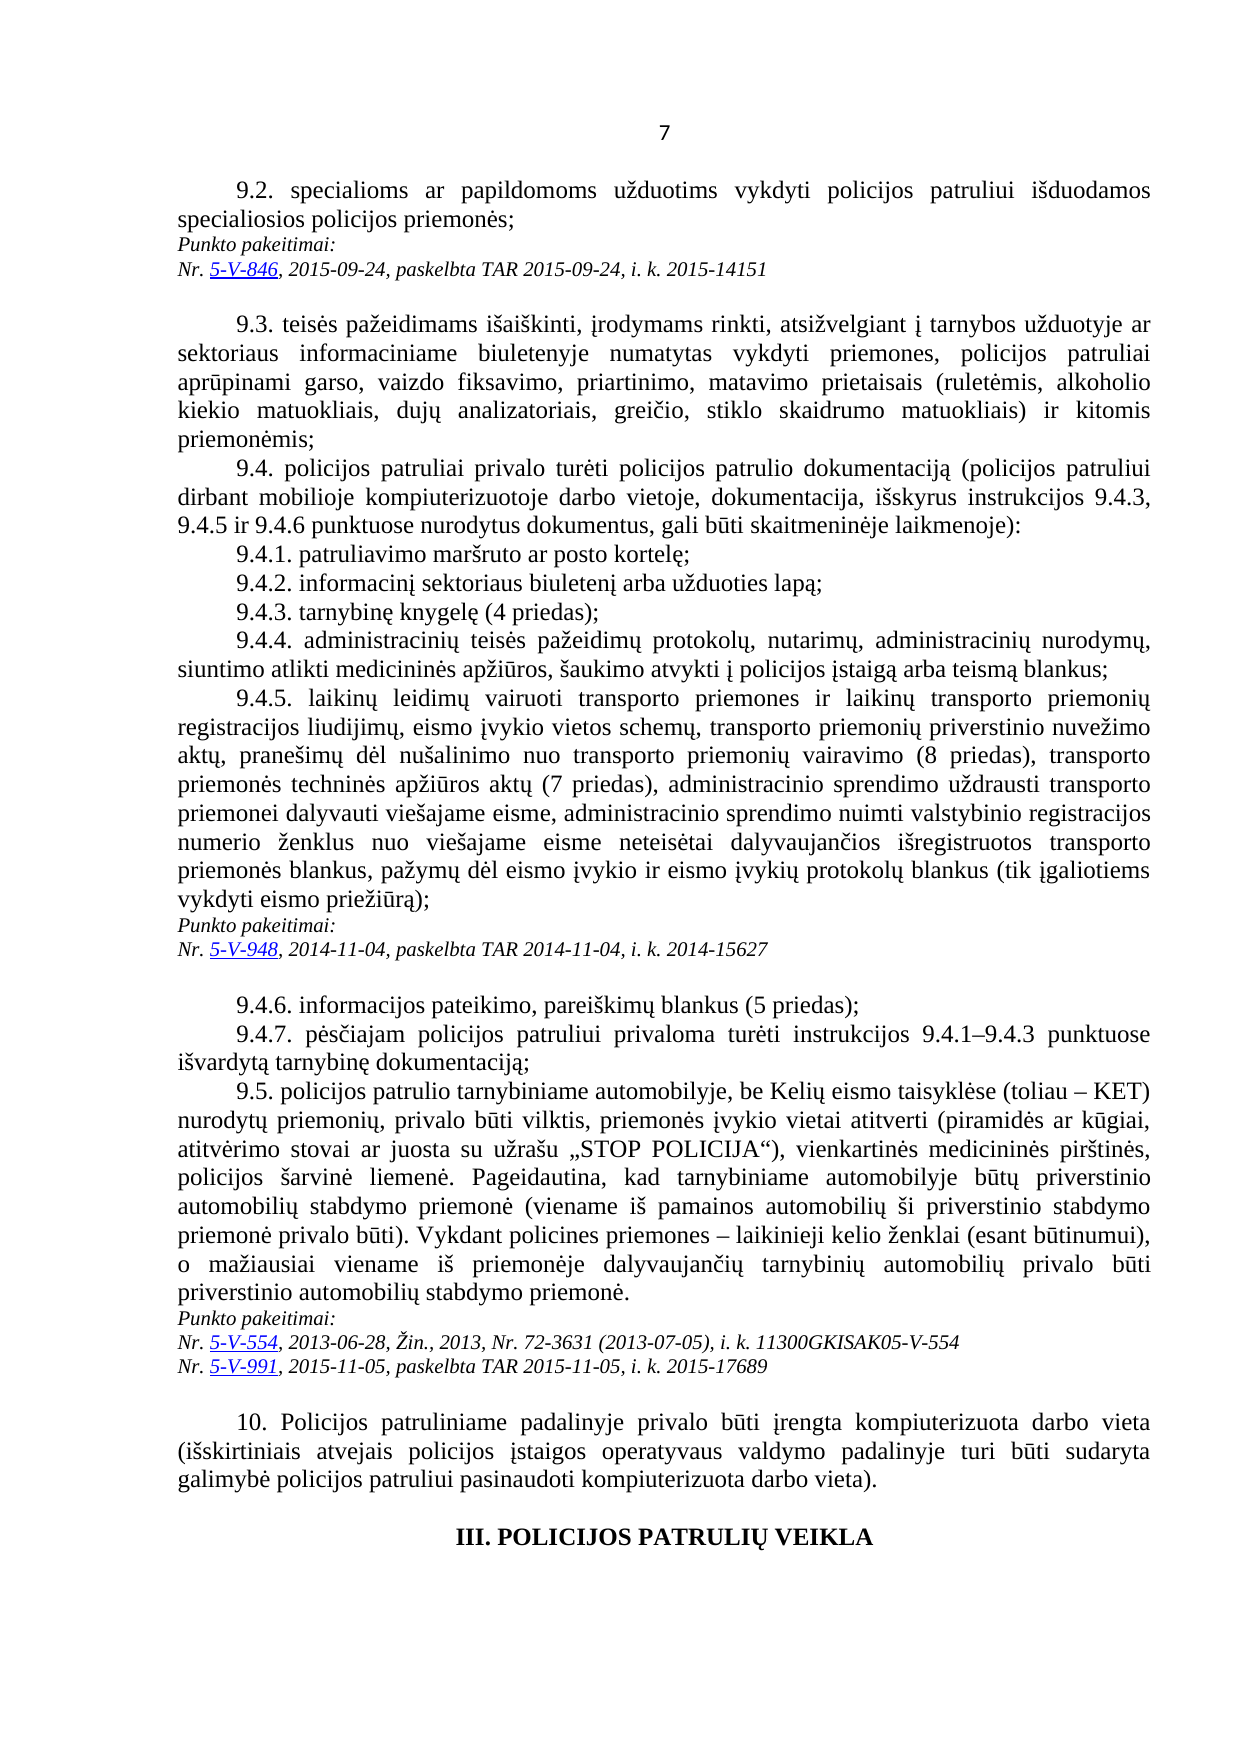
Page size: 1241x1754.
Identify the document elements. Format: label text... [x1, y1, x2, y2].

text 9.4.3. tarnybinę knygelę (4 priedas); [177, 597, 1152, 626]
text 9.3. teisės pažeidimams išaiškinti, įrodymams rinkti, atsižvelgiant į tarnybos užduotyje ar sektoriaus informaciniame biuletenyje numatytas vykdyti priemones, policijos patruliai aprūpinami garso, vaizdo fiksavimo, priartinimo, matavimo prietaisais (ruletėmis, alkoholio kiekio matuokliais, dujų analizatoriais, greičio, stiklo skaidrumo matuokliais) ir kitomis priemonėmis; [177, 309, 1152, 453]
text 9.4. policijos patruliai privalo turėti policijos patrulio dokumentaciją (policijos patruliui dirbant mobilioje kompiuterizuotoje darbo vietoje, dokumentacija, išskyrus instrukcijos 9.4.3, 9.4.5 ir 9.4.6 punktuose nurodytus dokumentus, gali būti skaitmeninėje laikmenoje): [177, 453, 1152, 539]
text Nr. 5-V-554, 2013-06-28, Žin., 2013, Nr. 72-3631 (2013-07-05), i. k. 11300GKISAK05-V-554 [177, 1330, 1152, 1354]
text 9.2. specialioms ar papildomoms užduotims vykdyti policijos patruliui išduodamos specialiosios policijos priemonės; [177, 175, 1152, 232]
text Punkto pakeitimai: [177, 1306, 1152, 1330]
text Nr. 5-V-948, 2014-11-04, paskelbta TAR 2014-11-04, i. k. 2014-15627 [177, 937, 1152, 961]
text Nr. 5-V-846, 2015-09-24, paskelbta TAR 2015-09-24, i. k. 2015-14151 [177, 256, 1152, 281]
text 9.4.2. informacinį sektoriaus biuletenį arba užduoties lapą; [177, 568, 1152, 597]
text 9.4.4. administracinių teisės pažeidimų protokolų, nutarimų, administracinių nurodymų, siuntimo atlikti medicininės apžiūros, šaukimo atvykti į policijos įstaigą arba teismą blankus; [177, 626, 1152, 683]
text 9.4.7. pėsčiajam policijos patruliui privaloma turėti instrukcijos 9.4.1–9.4.3 punktuose išvardytą tarnybinę dokumentaciją; [177, 1019, 1152, 1076]
text Punkto pakeitimai: [177, 913, 1152, 937]
text Punkto pakeitimai: [177, 232, 1152, 256]
text 9.4.1. patruliavimo maršruto ar posto kortelę; [177, 539, 1152, 568]
text 9.5. policijos patrulio tarnybiniame automobilyje, be Kelių eismo taisyklėse (toliau – KET) nurodytų priemonių, privalo būti vilktis, priemonės įvykio vietai atitverti (piramidės ar kūgiai, atitvėrimo stovai ar juosta su užrašu „STOP POLICIJA“), vienkartinės medicininės pirštinės, policijos šarvinė liemenė. Pageidautina, kad tarnybiniame automobilyje būtų priverstinio automobilių stabdymo priemonė (viename iš pamainos automobilių ši priverstinio stabdymo priemonė privalo būti). Vykdant policines priemones – laikinieji kelio ženklai (esant būtinumui), o mažiausiai viename iš priemonėje dalyvaujančių tarnybinių automobilių privalo būti priverstinio automobilių stabdymo priemonė. [177, 1076, 1152, 1306]
text 9.4.6. informacijos pateikimo, pareiškimų blankus (5 priedas); [177, 990, 1152, 1019]
text III. POLICIJOS PATRULIŲ VEIKLA [177, 1522, 1152, 1551]
text 10. Policijos patruliniame padalinyje privalo būti įrengta kompiuterizuota darbo vieta (išskirtiniais atvejais policijos įstaigos operatyvaus valdymo padalinyje turi būti sudaryta galimybė policijos patruliui pasinaudoti kompiuterizuota darbo vieta). [177, 1407, 1152, 1493]
text 9.4.5. laikinų leidimų vairuoti transporto priemones ir laikinų transporto priemonių registracijos liudijimų, eismo įvykio vietos schemų, transporto priemonių priverstinio nuvežimo aktų, pranešimų dėl nušalinimo nuo transporto priemonių vairavimo (8 priedas), transporto priemonės techninės apžiūros aktų (7 priedas), administracinio sprendimo uždrausti transporto priemonei dalyvauti viešajame eisme, administracinio sprendimo nuimti valstybinio registracijos numerio ženklus nuo viešajame eisme neteisėtai dalyvaujančios išregistruotos transporto priemonės blankus, pažymų dėl eismo įvykio ir eismo įvykių protokolų blankus (tik įgaliotiems vykdyti eismo priežiūrą); [177, 683, 1152, 913]
text Nr. 5-V-991, 2015-11-05, paskelbta TAR 2015-11-05, i. k. 2015-17689 [177, 1354, 1152, 1378]
